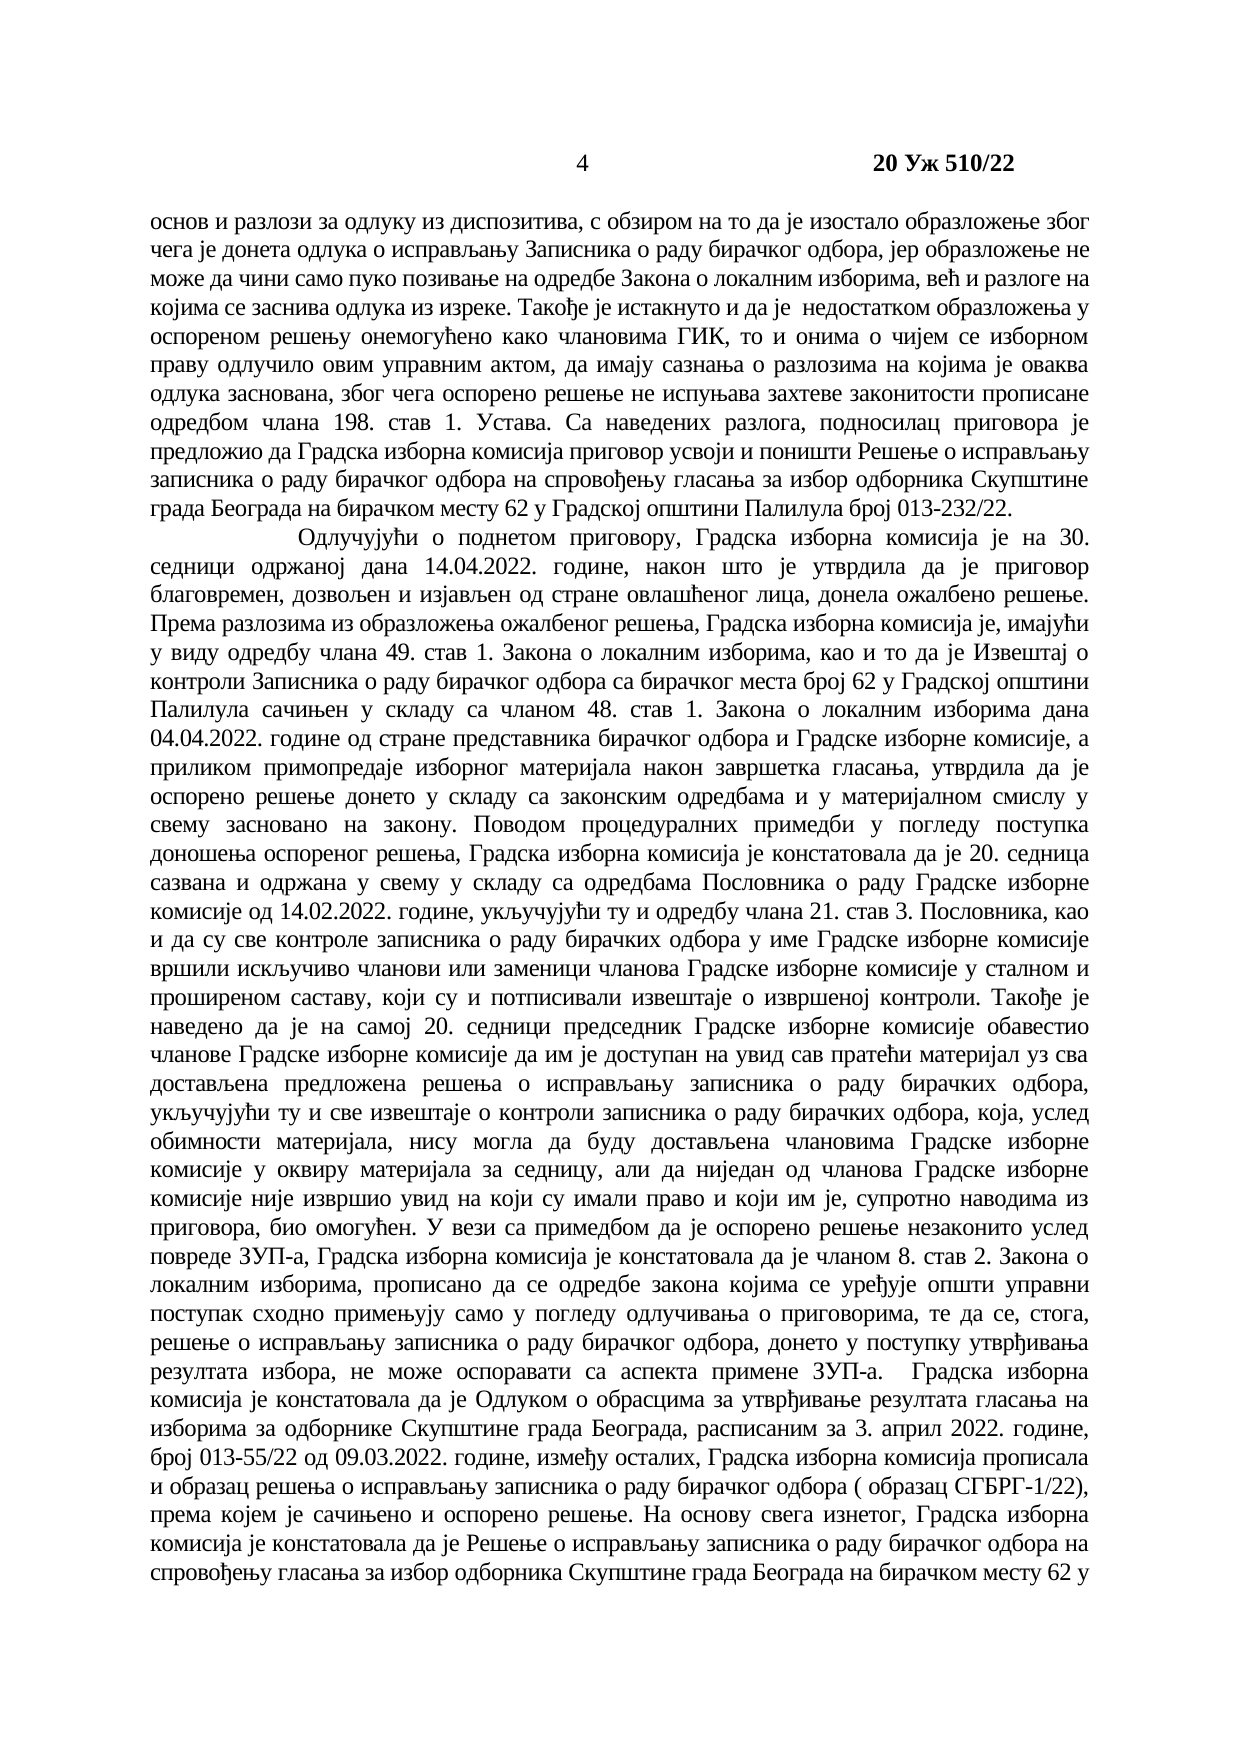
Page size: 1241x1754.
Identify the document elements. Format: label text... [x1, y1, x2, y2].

text Одлучујући о поднетом приговору, Градска изборна комисија је на 30. седници одржаној дана 14.04.2022. године, након што је утврдила да је приговор благовремен, дозвољен и изјављен од стране овлашћеног лица, донела ожалбено решење. Према разлозима из образложења ожалбеног решења, Градска изборна комисија је, имајући у виду одредбу члана 49. став 1. Закона о локалним изборима, као и то да је Извештај о контроли Записника о раду бирачког одбора са бирачког места број 62 у Градској општини Палилула сачињен у складу са чланом 48. став 1. Закона о локалним изборима дана 04.04.2022. године од стране представника бирачког одбора и Градске изборне комисије, а приликом примопредаје изборног материјала након завршетка гласања, утврдила да је оспорено решење донето у складу са законским одредбама и у материјалном смислу у свему засновано на закону. Поводом процедуралних примедби у погледу поступка доношења оспореног решења, Градска изборна комисија је констатовала да је 20. седница сазвана и одржана у свему у складу са одредбама Пословника о раду Градске изборне комисије од 14.02.2022. године, укључујући ту и одредбу члана 21. став 3. Пословника, као и да су све контроле записника о раду бирачких одбора у име Градске изборне комисије вршили искључиво чланови или заменици чланова Градске изборне комисије у сталном и проширеном саставу, који су и потписивали извештаје о извршеној контроли. Такође је наведено да је на самој 20. седници председник Градске изборне комисије обавестио чланове Градске изборне комисије да им је доступан на увид сав пратећи материјал уз сва достављена предложена решења о исправљању записника о раду бирачких одбора, укључујући ту и све извештаје о контроли записника о раду бирачких одбора, која, услед обимности материјала, нису могла да буду достављена члановима Градске изборне комисије у оквиру материјала за седницу, али да ниједан од чланова Градске изборне комисије није извршио увид на који су имали право и који им је, супротно наводима из приговора, био омогућен. У вези са примедбом да је оспорено решење незаконито услед повреде ЗУП-а, Градска изборна комисија је констатовала да је чланом 8. став 2. Закона о локалним изборима, прописано да се одредбе закона којима се уређује општи управни поступак сходно примењују само у погледу одлучивања о приговорима, те да се, стога, решење о исправљању записника о раду бирачког одбора, донето у поступку утврђивања резултата избора, не може оспоравати са аспекта примене ЗУП-а. Градска изборна комисија је констатовала да је Одлуком о обрасцима за утврђивање резултата гласања на изборима за одборнике Скупштине града Београда, расписаним за 3. април 2022. године, број 013-55/22 од 09.03.2022. године, између осталих, Градска изборна комисија прописала и образац решења о исправљању записника о раду бирачког одбора ( образац СГБРГ-1/22), према којем је сачињено и оспорено решење. На основу свега изнетог, Градска изборна комисија је констатовала да је Решење о исправљању записника о раду бирачког одбора на спровођењу гласања за избор одборника Скупштине града Београда на бирачком месту 62 у [150, 522, 1090, 1586]
text основ и разлози за одлуку из диспозитива, с обзиром на то да је изостало образложење због чега је донета одлука о исправљању Записника о раду бирачког одбора, јер образложење не може да чини само пуко позивање на одредбе Закона о локалним изборима, већ и разлоге на којима се заснива одлука из изреке. Такође је истакнуто и да је недостатком образложења у оспореном решењу онемогућено како члановима ГИК, то и онима о чијем се изборном праву одлучило овим управним актом, да имају сазнања о разлозима на којима је оваква одлука заснована, због чега оспорено решење не испуњава захтеве законитости прописане одредбом члана 198. став 1. Устава. Са наведених разлога, подносилац приговора је предложио да Градска изборна комисија приговор усвоји и поништи Решење о исправљању записника о раду бирачког одбора на спровођењу гласања за избор одборника Скупштине града Београда на бирачком месту 62 у Градској општини Палилула број 013-232/22. [150, 206, 1090, 522]
